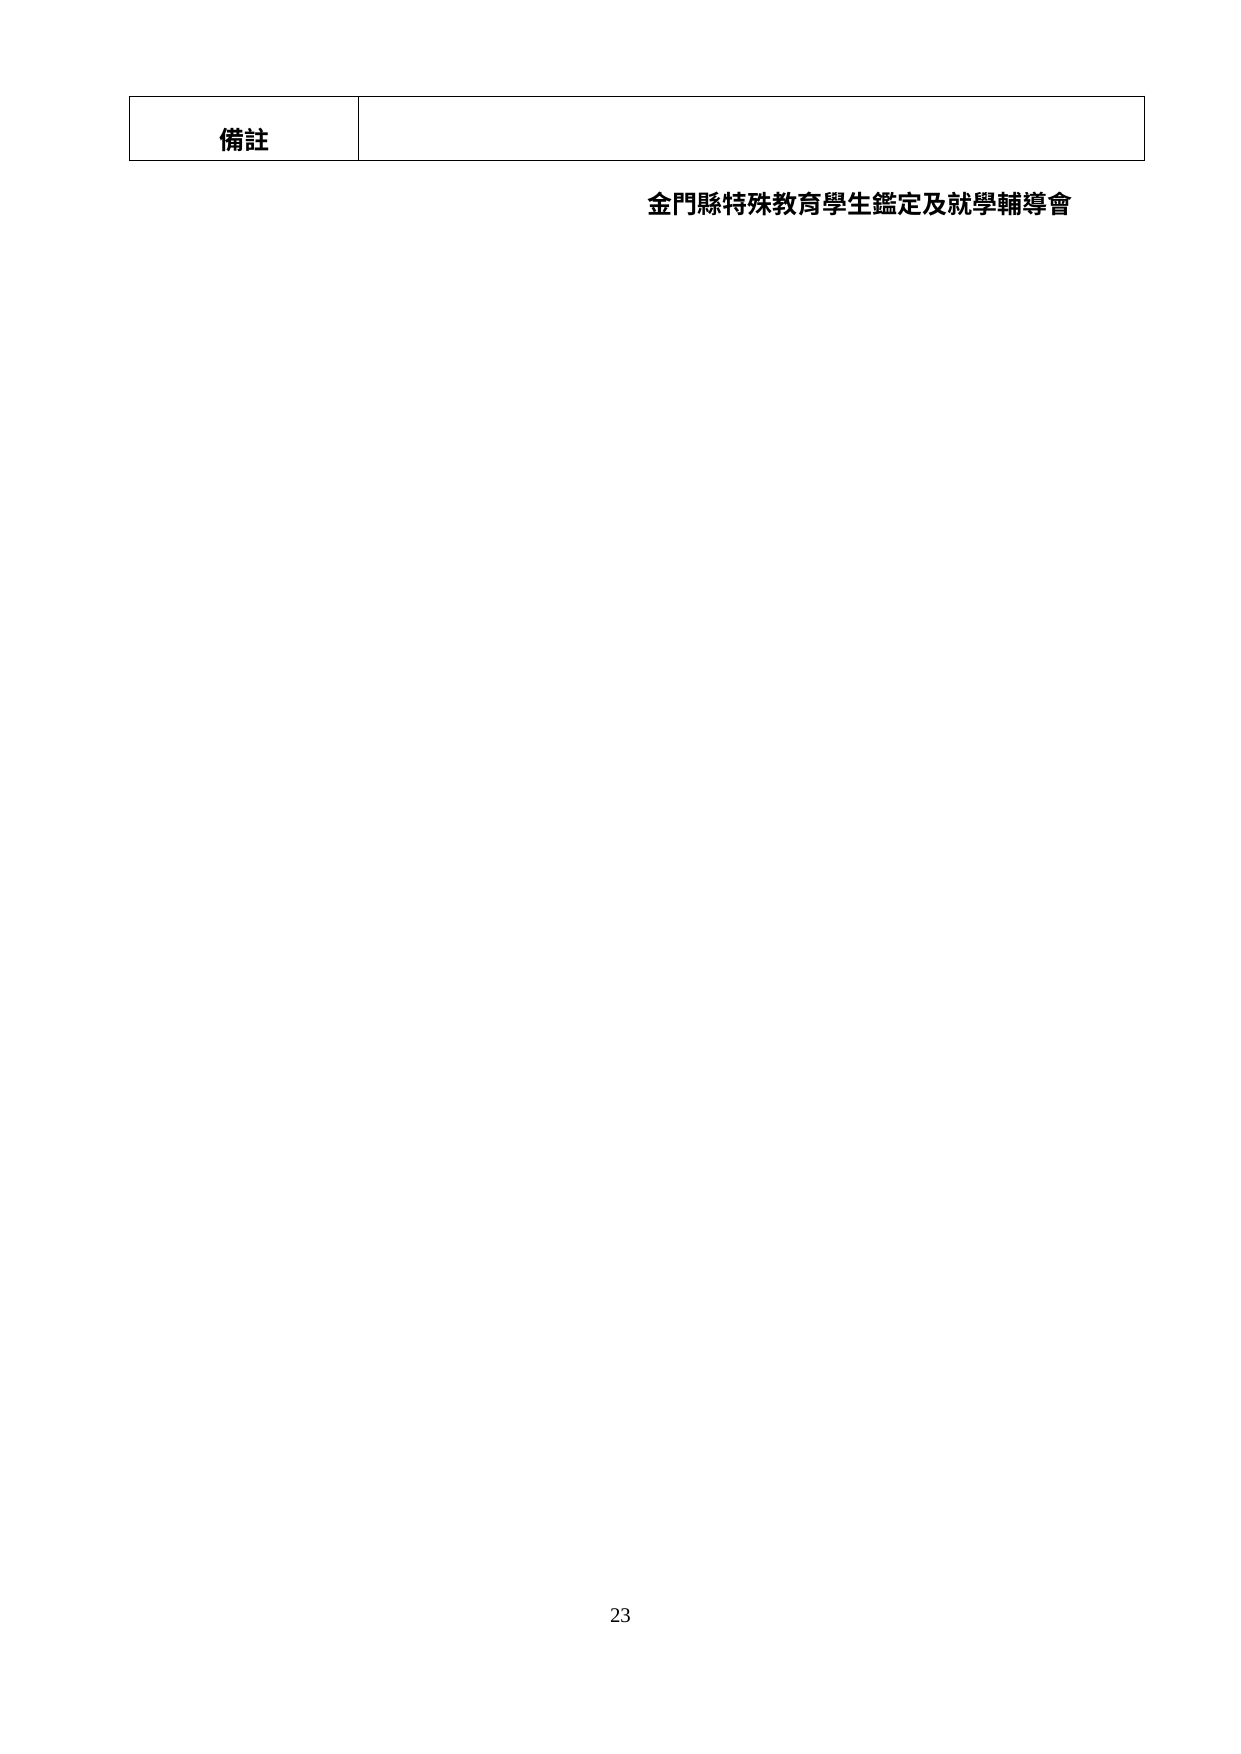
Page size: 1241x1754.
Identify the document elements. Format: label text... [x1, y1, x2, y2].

table_cell 備註 [130, 97, 358, 159]
text 金門縣特殊教育學生鑑定及就學輔導會 [118, 161, 1072, 224]
table_cell [359, 97, 1144, 159]
